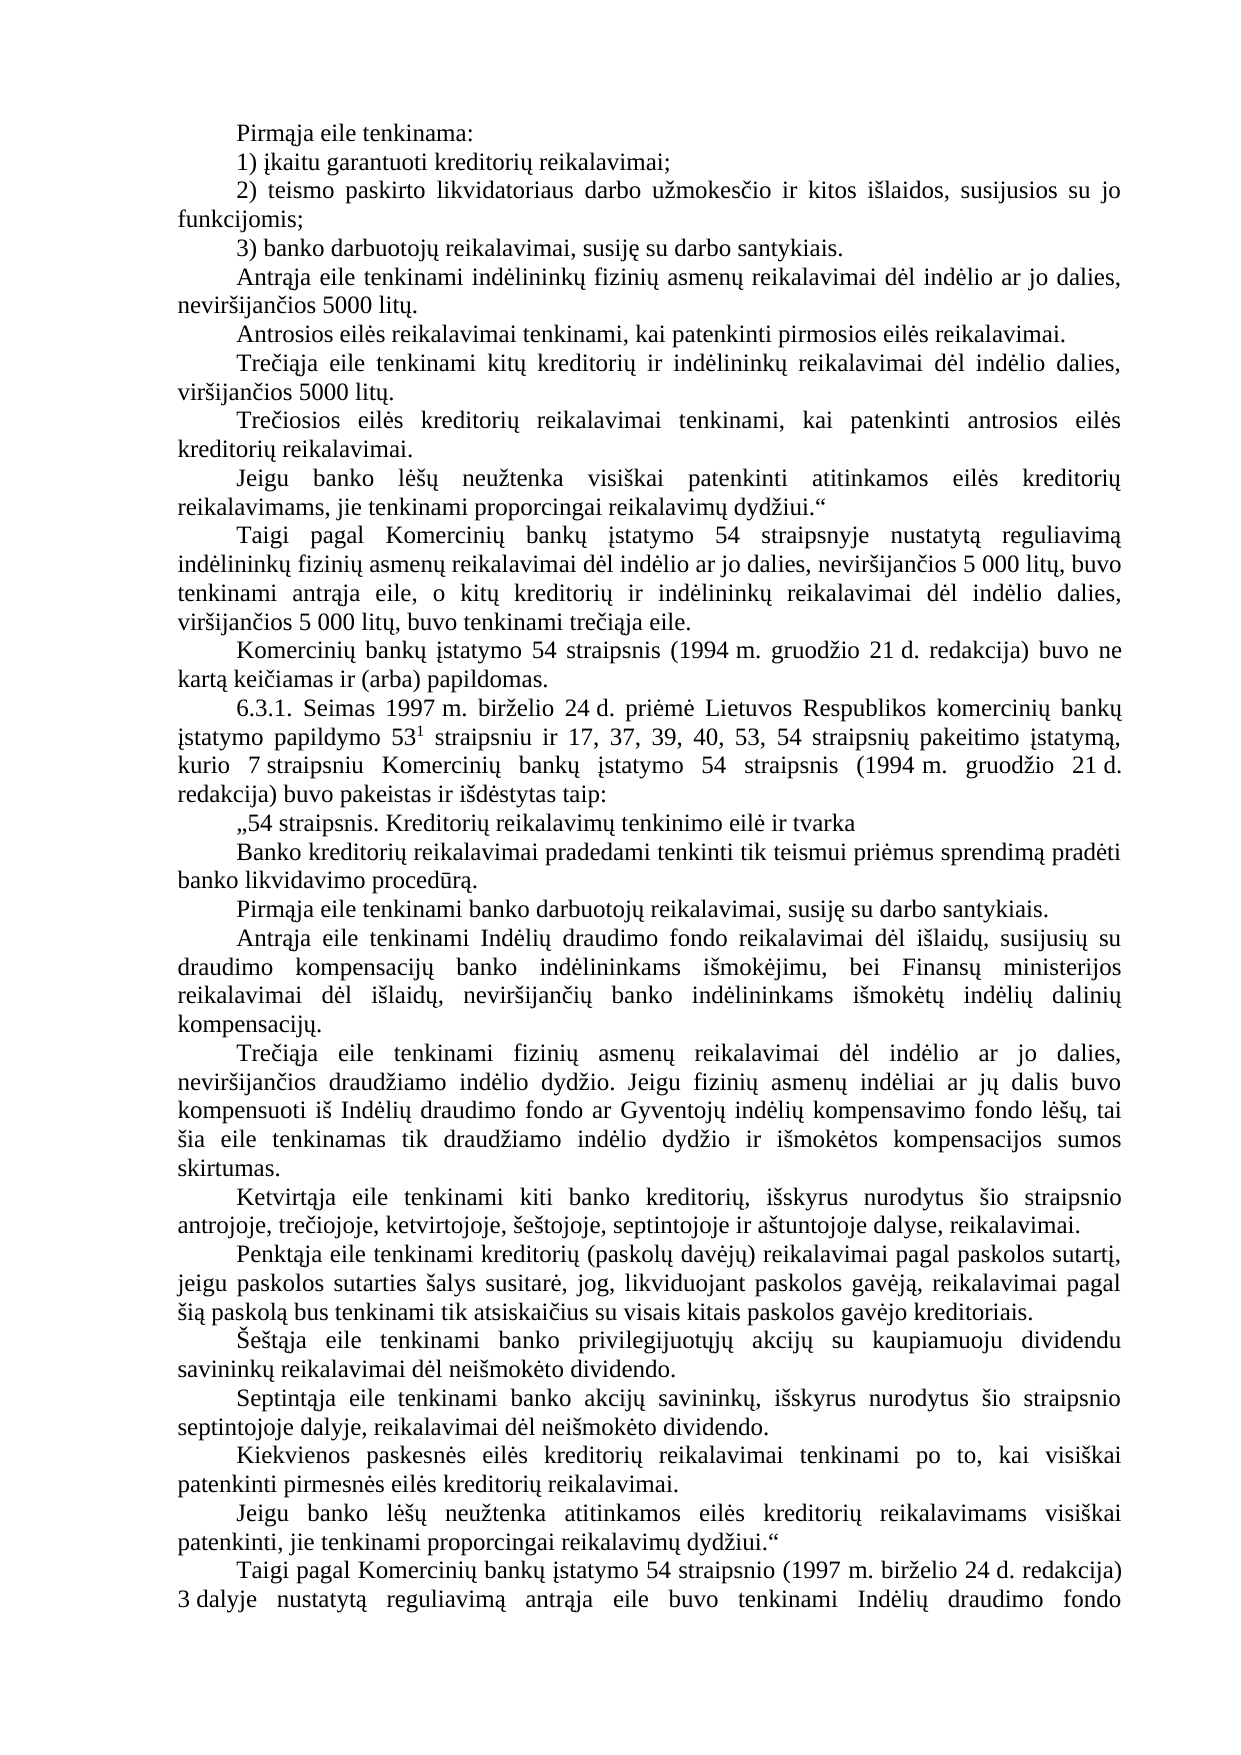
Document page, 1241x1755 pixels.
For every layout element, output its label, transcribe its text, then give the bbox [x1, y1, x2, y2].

text Penktąja eile tenkinami kreditorių (paskolų davėjų) reikalavimai pagal paskolos sutartį, jeigu paskolos sutarties šalys susitarė, jog, likviduojant paskolos gavėją, reikalavimai pagal šią paskolą bus tenkinami tik atsiskaičius su visais kitais paskolos gavėjo kreditoriais. [177, 1239, 1122, 1326]
text Komercinių bankų įstatymo 54 straipsnis (1994 m. gruodžio 21 d. redakcija) buvo ne kartą keičiamas ir (arba) papildomas. [177, 636, 1122, 693]
text Trečiąja eile tenkinami fizinių asmenų reikalavimai dėl indėlio ar jo dalies, neviršijančios draudžiamo indėlio dydžio. Jeigu fizinių asmenų indėliai ar jų dalis buvo kompensuoti iš Indėlių draudimo fondo ar Gyventojų indėlių kompensavimo fondo lėšų, tai šia eile tenkinamas tik draudžiamo indėlio dydžio ir išmokėtos kompensacijos sumos skirtumas. [177, 1038, 1122, 1182]
text Jeigu banko lėšų neužtenka atitinkamos eilės kreditorių reikalavimams visiškai patenkinti, jie tenkinami proporcingai reikalavimų dydžiui.“ [177, 1498, 1122, 1556]
text „54 straipsnis. Kreditorių reikalavimų tenkinimo eilė ir tvarka [177, 808, 1122, 837]
text 1) įkaitu garantuoti kreditorių reikalavimai; [177, 147, 1122, 176]
text Antrąja eile tenkinami Indėlių draudimo fondo reikalavimai dėl išlaidų, susijusių su draudimo kompensacijų banko indėlininkams išmokėjimu, bei Finansų ministerijos reikalavimai dėl išlaidų, neviršijančių banko indėlininkams išmokėtų indėlių dalinių kompensacijų. [177, 923, 1122, 1038]
text Šeštąja eile tenkinami banko privilegijuotųjų akcijų su kaupiamuoju dividendu savininkų reikalavimai dėl neišmokėto dividendo. [177, 1326, 1122, 1383]
text Jeigu banko lėšų neužtenka visiškai patenkinti atitinkamos eilės kreditorių reikalavimams, jie tenkinami proporcingai reikalavimų dydžiui.“ [177, 463, 1122, 521]
text Antrąja eile tenkinami indėlininkų fizinių asmenų reikalavimai dėl indėlio ar jo dalies, neviršijančios 5000 litų. [177, 262, 1122, 319]
text Septintąja eile tenkinami banko akcijų savininkų, išskyrus nurodytus šio straipsnio septintojoje dalyje, reikalavimai dėl neišmokėto dividendo. [177, 1383, 1122, 1441]
text Ketvirtąja eile tenkinami kiti banko kreditorių, išskyrus nurodytus šio straipsnio antrojoje, trečiojoje, ketvirtojoje, šeštojoje, septintojoje ir aštuntojoje dalyse, reikalavimai. [177, 1182, 1122, 1239]
text Trečiąja eile tenkinami kitų kreditorių ir indėlininkų reikalavimai dėl indėlio dalies, viršijančios 5000 litų. [177, 348, 1122, 406]
text Banko kreditorių reikalavimai pradedami tenkinti tik teismui priėmus sprendimą pradėti banko likvidavimo procedūrą. [177, 837, 1122, 894]
text Pirmąja eile tenkinami banko darbuotojų reikalavimai, susiję su darbo santykiais. [177, 894, 1122, 923]
text Pirmąja eile tenkinama: [177, 118, 1122, 147]
text Kiekvienos paskesnės eilės kreditorių reikalavimai tenkinami po to, kai visiškai patenkinti pirmesnės eilės kreditorių reikalavimai. [177, 1441, 1122, 1498]
text Taigi pagal Komercinių bankų įstatymo 54 straipsnyje nustatytą reguliavimą indėlininkų fizinių asmenų reikalavimai dėl indėlio ar jo dalies, neviršijančios 5 000 litų, buvo tenkinami antrąja eile, o kitų kreditorių ir indėlininkų reikalavimai dėl indėlio dalies, viršijančios 5 000 litų, buvo tenkinami trečiąja eile. [177, 521, 1122, 636]
text Trečiosios eilės kreditorių reikalavimai tenkinami, kai patenkinti antrosios eilės kreditorių reikalavimai. [177, 406, 1122, 463]
text Taigi pagal Komercinių bankų įstatymo 54 straipsnio (1997 m. birželio 24 d. redakcija) 3 dalyje nustatytą reguliavimą antrąja eile buvo tenkinami Indėlių draudimo fondo [177, 1556, 1122, 1613]
text 2) teismo paskirto likvidatoriaus darbo užmokesčio ir kitos išlaidos, susijusios su jo funkcijomis; [177, 176, 1122, 233]
text 6.3.1. Seimas 1997 m. birželio 24 d. priėmė Lietuvos Respublikos komercinių bankų įstatymo papildymo 531 straipsniu ir 17, 37, 39, 40, 53, 54 straipsnių pakeitimo įstatymą, kurio 7 straipsniu Komercinių bankų įstatymo 54 straipsnis (1994 m. gruodžio 21 d. redakcija) buvo pakeistas ir išdėstytas taip: [177, 693, 1122, 808]
text Antrosios eilės reikalavimai tenkinami, kai patenkinti pirmosios eilės reikalavimai. [177, 319, 1122, 348]
text 3) banko darbuotojų reikalavimai, susiję su darbo santykiais. [177, 233, 1122, 262]
